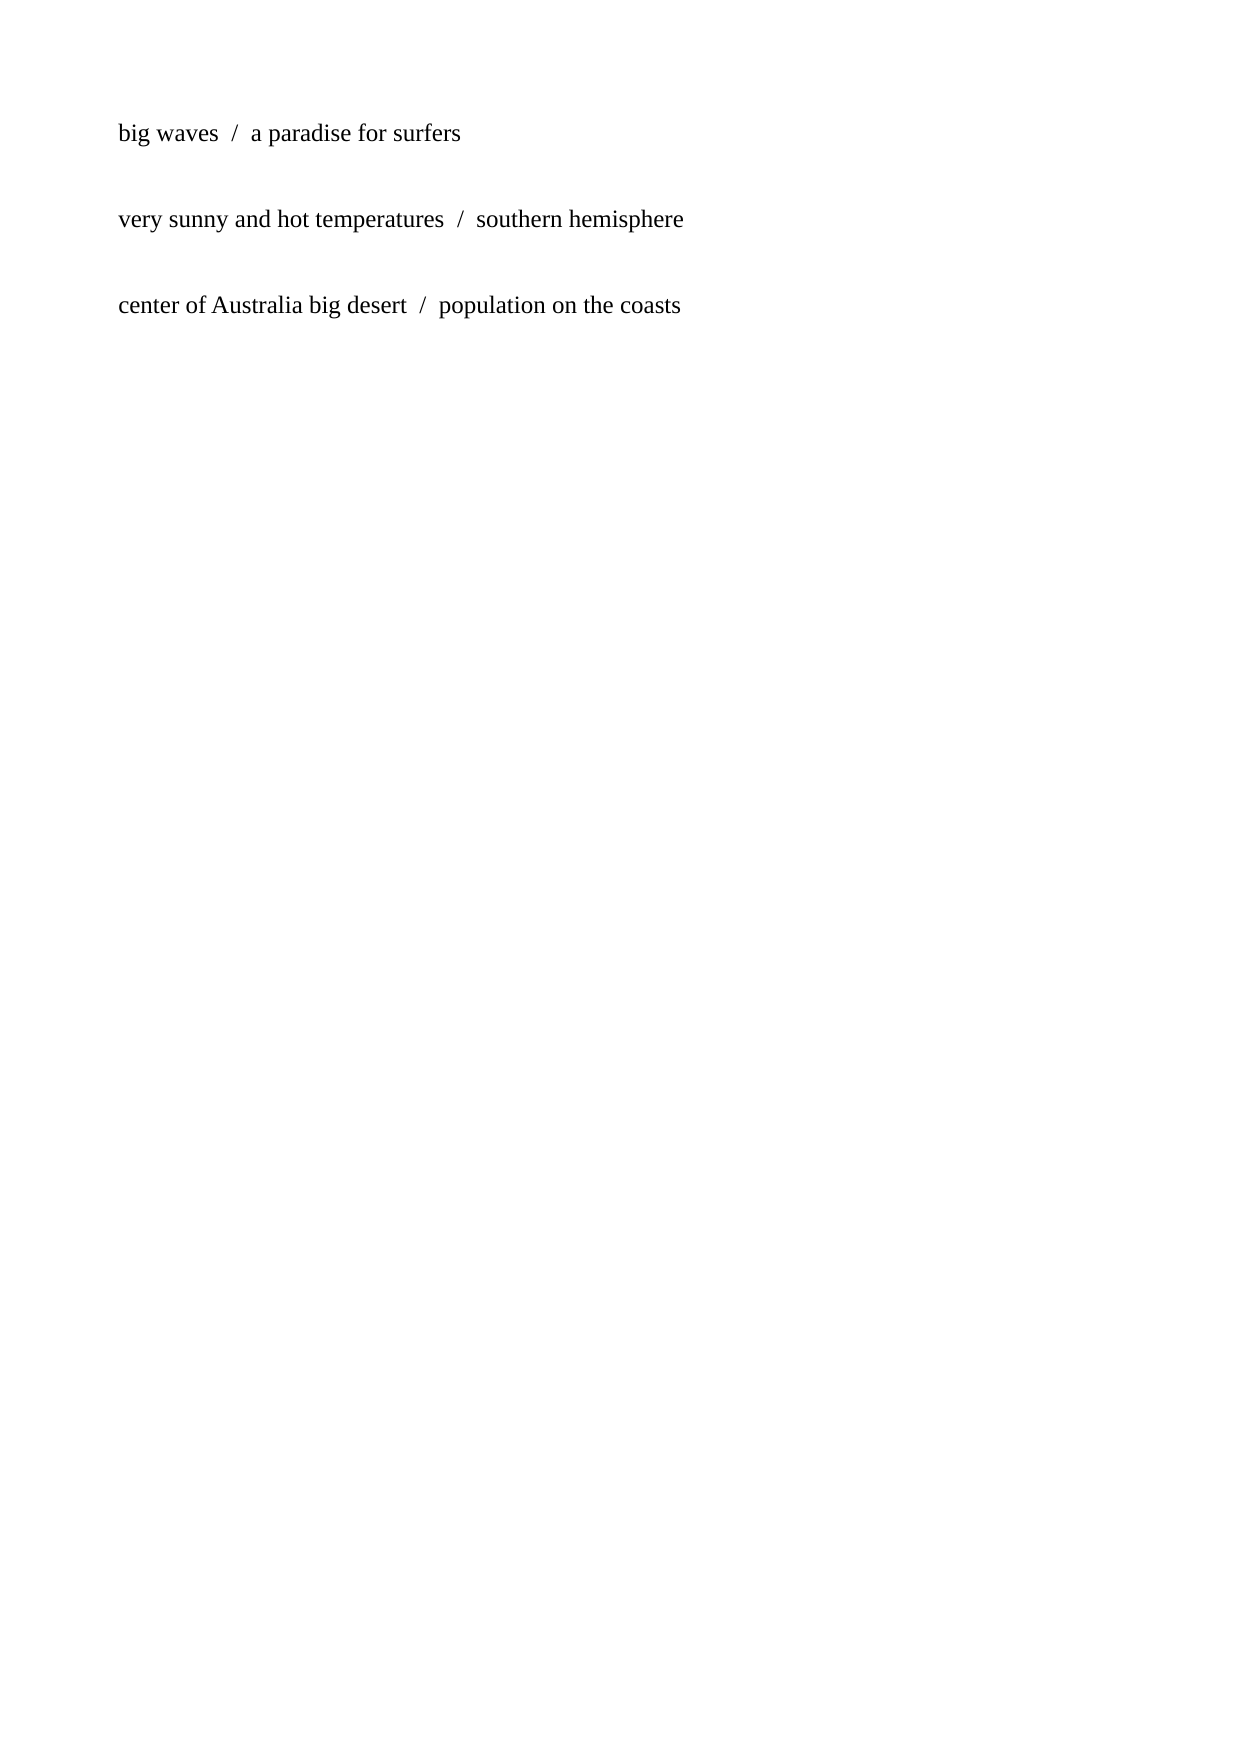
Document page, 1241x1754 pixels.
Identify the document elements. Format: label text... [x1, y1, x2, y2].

text big waves / a paradise for surfers [118, 118, 1122, 147]
text center of Australia big desert / population on the coasts [118, 291, 1122, 319]
text very sunny and hot temperatures / southern hemisphere [118, 204, 1122, 233]
